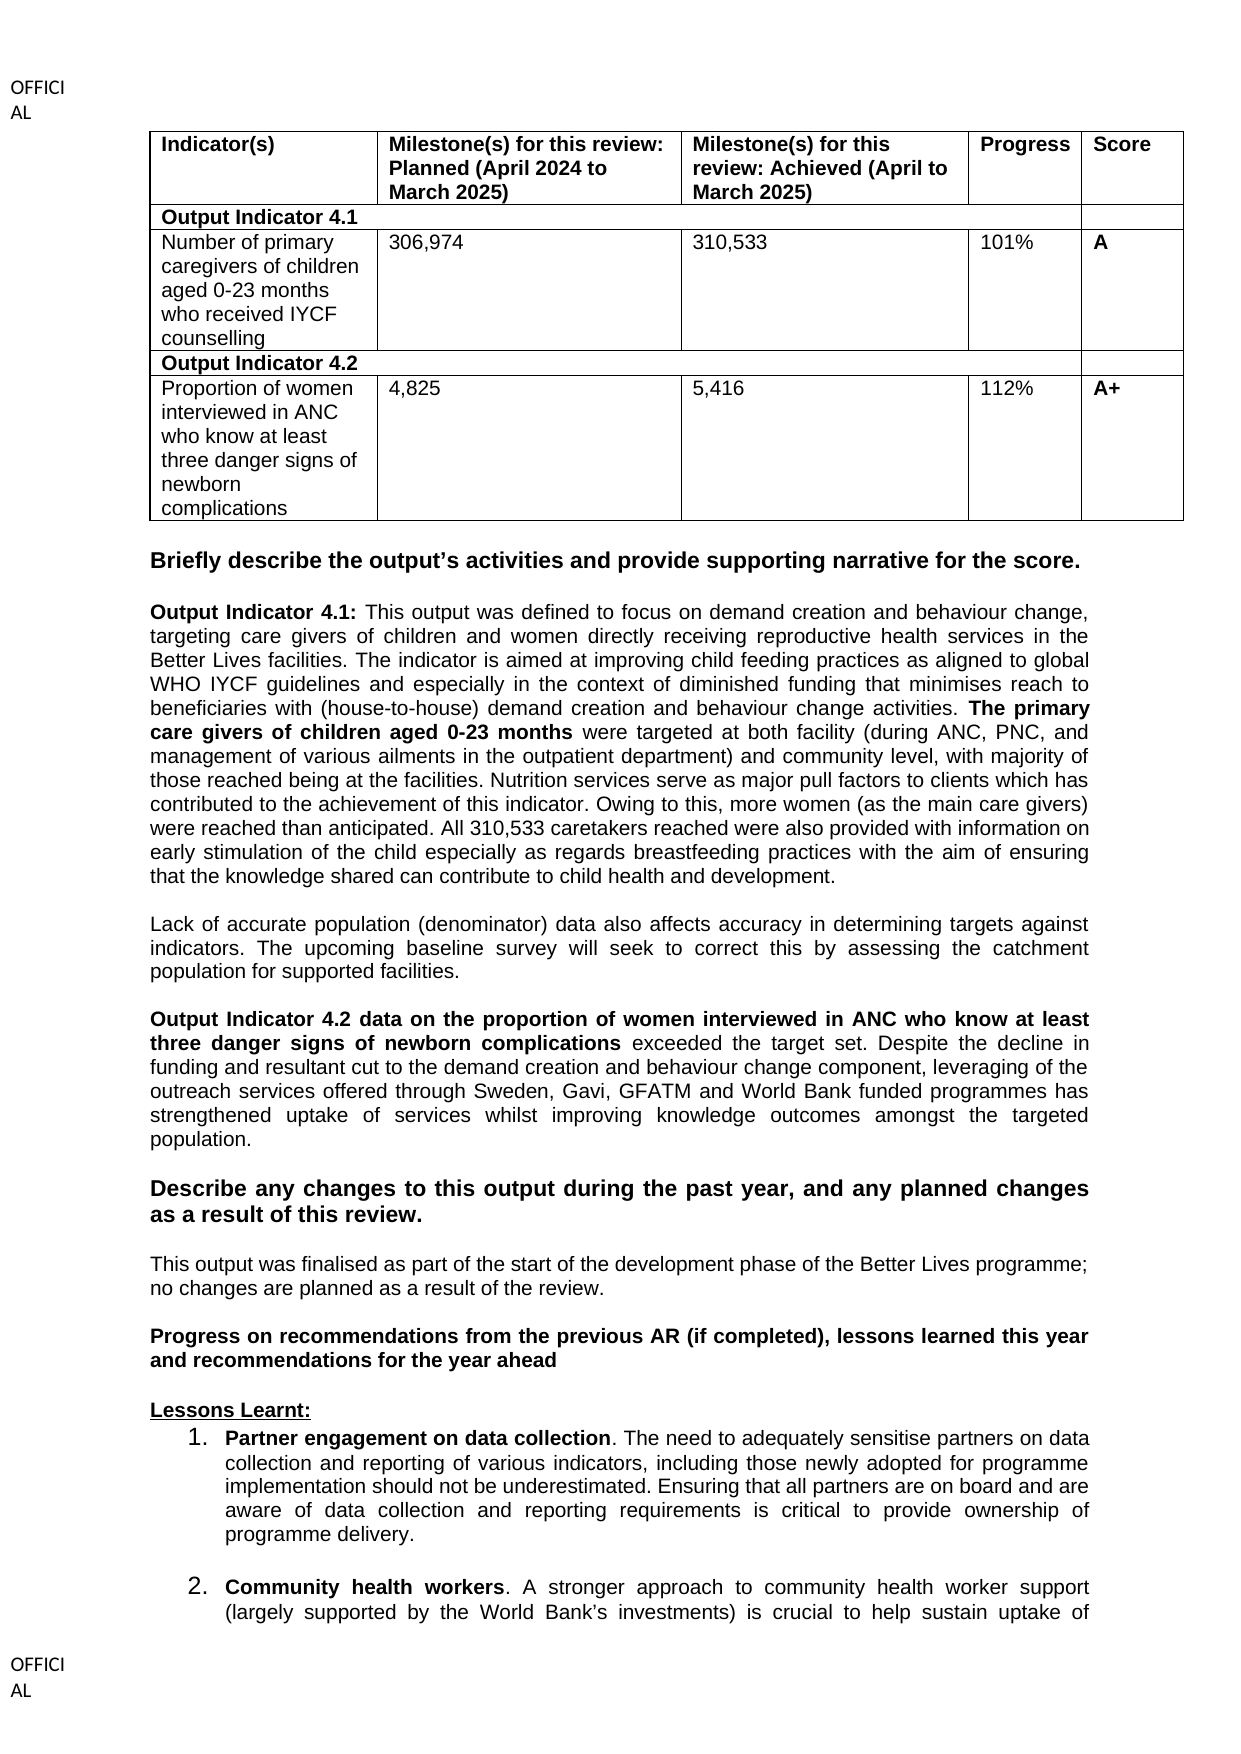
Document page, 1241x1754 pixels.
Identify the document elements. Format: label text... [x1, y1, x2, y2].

text Output Indicator 4.1: This output was defined to focus on demand creation and behaviour change, targeting care givers of children and women directly receiving reproductive health services in the Better Lives facilities. The indicator is aimed at improving child feeding practices as aligned to global WHO IYCF guidelines and especially in the context of diminished funding that minimises reach to beneficiaries with (house-to-house) demand creation and behaviour change activities. The primary care givers of children aged 0-23 months were targeted at both facility (during ANC, PNC, and management of various ailments in the outpatient department) and community level, with majority of those reached being at the facilities. Nutrition services serve as major pull factors to clients which has contributed to the achievement of this indicator. Owing to this, more women (as the main care givers) were reached than anticipated. All 310,533 caretakers reached were also provided with information on early stimulation of the child especially as regards breastfeeding practices with the aim of ensuring that the knowledge shared can contribute to child health and development. [150, 600, 1090, 887]
table_cell Number of primary caregivers of children aged 0-23 months who received IYCF counselling [151, 230, 377, 350]
text Output Indicator 4.2 data on the proportion of women interviewed in ANC who know at least three danger signs of newborn complications exceeded the target set. Despite the decline in funding and resultant cut to the demand creation and behaviour change component, leveraging of the outreach services offered through Sweden, Gavi, GFATM and World Bank funded programmes has strengthened uptake of services whilst improving knowledge outcomes amongst the targeted population. [150, 1007, 1090, 1151]
list Partner engagement on data collection. The need to adequately sensitise partners on data collection and reporting of various indicators, including those newly adopted for programme implementation should not be underestimated. Ensuring that all partners are on board and are aware of data collection and reporting requirements is critical to provide ownership of programme delivery. [187, 1422, 1090, 1546]
table_cell [1082, 205, 1183, 229]
table_cell 101% [969, 230, 1081, 350]
table_cell 112% [969, 376, 1081, 520]
text Lack of accurate population (denominator) data also affects accuracy in determining targets against indicators. The upcoming baseline survey will seek to correct this by assessing the catchment population for supported facilities. [150, 911, 1090, 983]
table_header Milestone(s) for this review: Planned (April 2024 to March 2025) [378, 132, 681, 204]
text This output was finalised as part of the start of the development phase of the Better Lives programme; no changes are planned as a result of the review. [150, 1252, 1090, 1299]
text Describe any changes to this output during the past year, and any planned changes as a result of this review. [150, 1175, 1090, 1228]
list Community health workers. A stronger approach to community health worker support (largely supported by the World Bank’s investments) is crucial to help sustain uptake of [187, 1571, 1090, 1624]
table_cell 5,416 [682, 376, 968, 520]
table_cell A+ [1082, 376, 1183, 520]
table_header Milestone(s) for this review: Achieved (April to March 2025) [682, 132, 968, 204]
table_cell Proportion of women interviewed in ANC who know at least three danger signs of newborn complications [151, 376, 377, 520]
text Lessons Learnt: [150, 1398, 1090, 1422]
table_header Indicator(s) [151, 132, 377, 204]
text Progress on recommendations from the previous AR (if completed), lessons learned this year and recommendations for the year ahead [150, 1323, 1090, 1371]
table_cell 310,533 [682, 230, 968, 350]
text Briefly describe the output’s activities and provide supporting narrative for the score. [150, 547, 1090, 573]
table_cell 4,825 [378, 376, 681, 520]
table_cell Output Indicator 4.2 [151, 351, 1081, 375]
table_header Progress [969, 132, 1081, 204]
table_cell Output Indicator 4.1 [151, 205, 1081, 229]
table_cell [1082, 351, 1183, 375]
table_header Score [1082, 132, 1183, 204]
table_cell 306,974 [378, 230, 681, 350]
table_cell A [1082, 230, 1183, 350]
